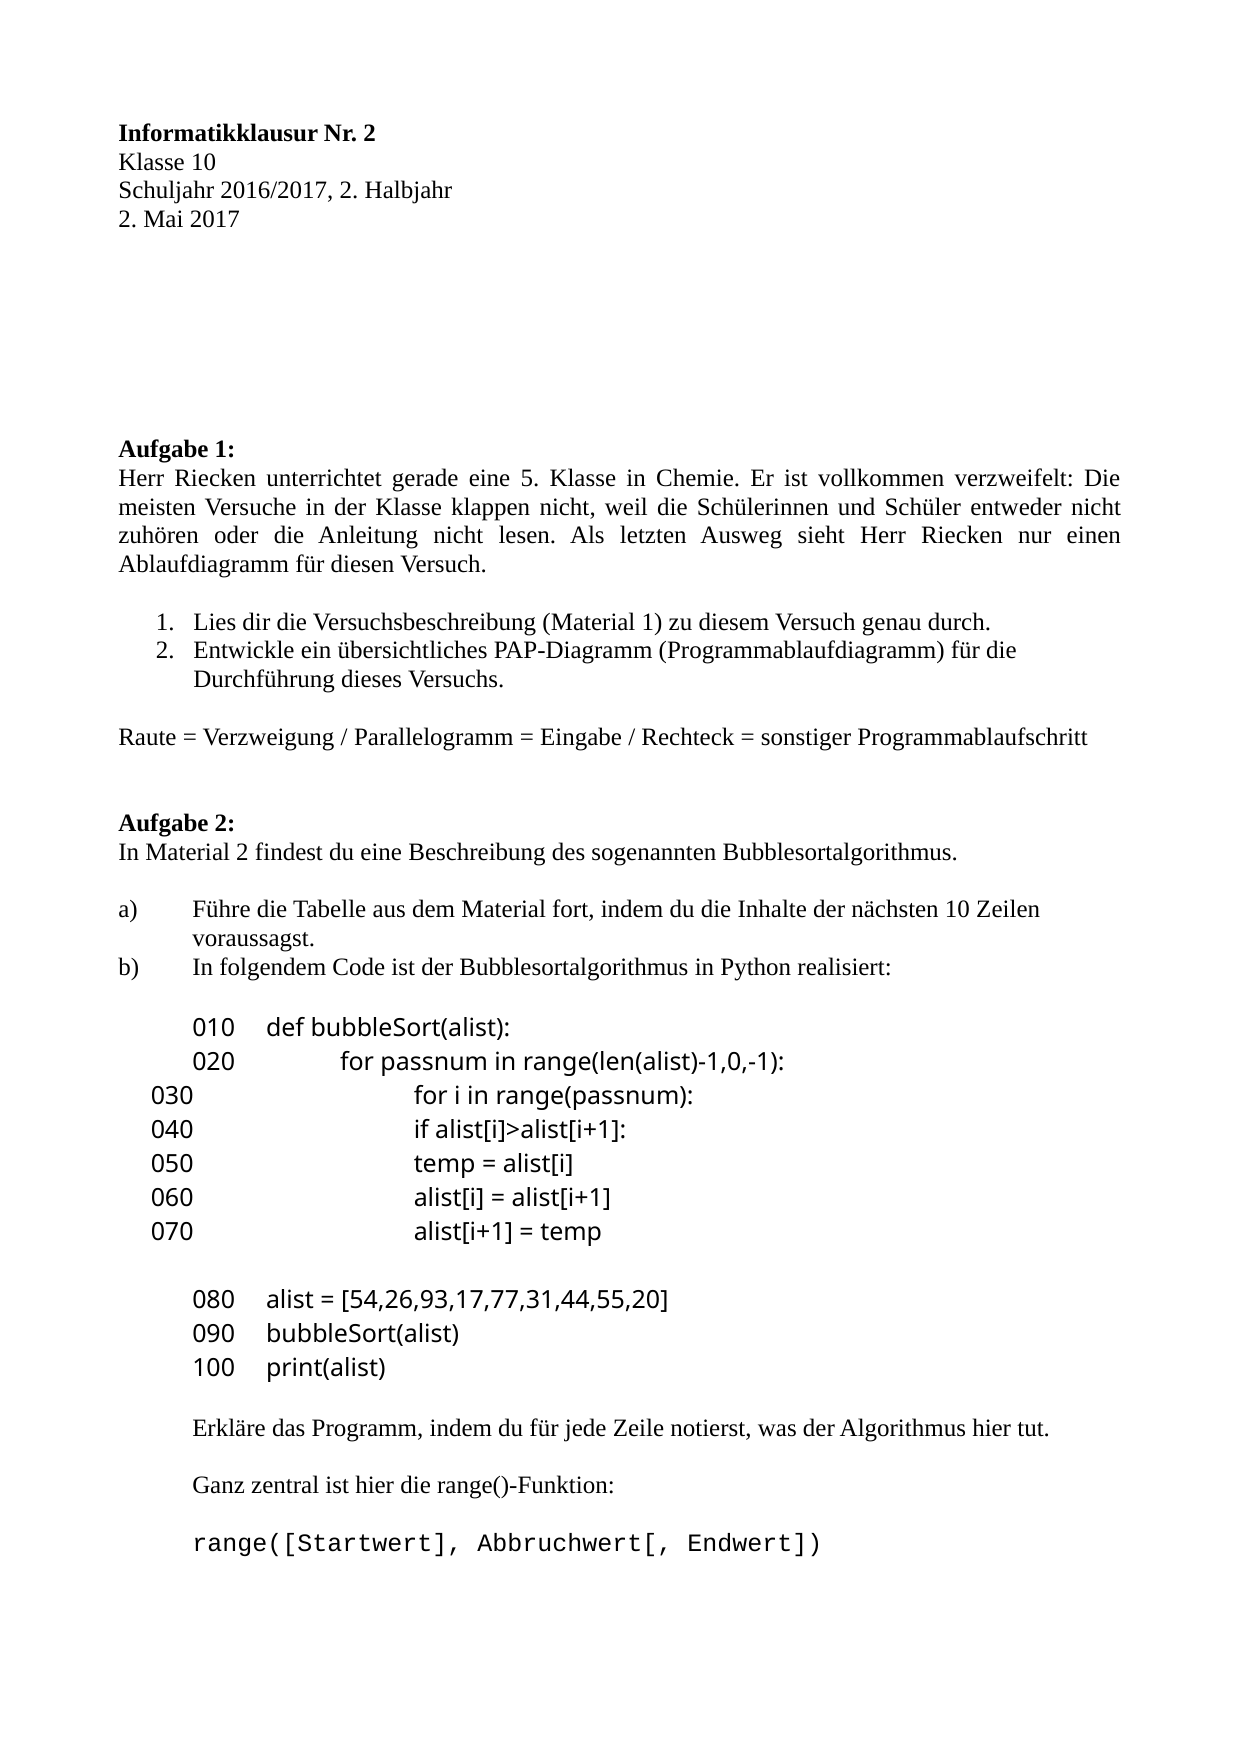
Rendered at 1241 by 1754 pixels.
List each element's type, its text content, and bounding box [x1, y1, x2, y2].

text 040 if alist[i]>alist[i+1]: [118, 1112, 1122, 1146]
text Raute = Verzweigung / Parallelogramm = Eingabe / Rechteck = sonstiger Programmablaufschritt [118, 722, 1122, 751]
text 2. Mai 2017 [118, 204, 1122, 233]
text Herr Riecken unterrichtet gerade eine 5. Klasse in Chemie. Er ist vollkommen verzweifelt: Die meisten Versuche in der Klasse klappen nicht, weil die Schülerinnen und Schüler entweder nicht zuhören oder die Anleitung nicht lesen. Als letzten Ausweg sieht Herr Riecken nur einen Ablaufdiagramm für diesen Versuch. [118, 463, 1122, 578]
text 050 temp = alist[i] [118, 1146, 1122, 1180]
text Erkläre das Programm, indem du für jede Zeile notierst, was der Algorithmus hier tut. [118, 1413, 1122, 1442]
list Lies dir die Versuchsbeschreibung (Material 1) zu diesem Versuch genau durch. [156, 607, 1122, 636]
text 090 bubbleSort(alist) [118, 1316, 1122, 1350]
list Entwickle ein übersichtliches PAP-Diagramm (Programmablaufdiagramm) für die Durchführung dieses Versuchs. [156, 636, 1122, 693]
text 030 for i in range(passnum): [118, 1077, 1122, 1112]
text Informatikklausur Nr. 2 [118, 118, 1122, 147]
text In Material 2 findest du eine Beschreibung des sogenannten Bubblesortalgorithmus. [118, 837, 1122, 866]
text Klasse 10 [118, 147, 1122, 176]
text 010 def bubbleSort(alist): [118, 1009, 1122, 1043]
text range([Startwert], Abbruchwert[, Endwert]) [118, 1528, 1122, 1559]
text Ganz zentral ist hier die range()-Funktion: [118, 1470, 1122, 1499]
text 020 for passnum in range(len(alist)-1,0,-1): [118, 1043, 1122, 1077]
text Schuljahr 2016/2017, 2. Halbjahr [118, 176, 1122, 204]
text Aufgabe 2: [118, 808, 1122, 837]
text b) In folgendem Code ist der Bubblesortalgorithmus in Python realisiert: [118, 952, 1122, 981]
text 080 alist = [54,26,93,17,77,31,44,55,20] [118, 1282, 1122, 1316]
text 070 alist[i+1] = temp [118, 1214, 1122, 1248]
text 100 print(alist) [118, 1350, 1122, 1384]
text a) Führe die Tabelle aus dem Material fort, indem du die Inhalte der nächsten 10 Zeilen voraussagst. [118, 894, 1122, 952]
text Aufgabe 1: [118, 434, 1122, 463]
text 060 alist[i] = alist[i+1] [118, 1180, 1122, 1214]
